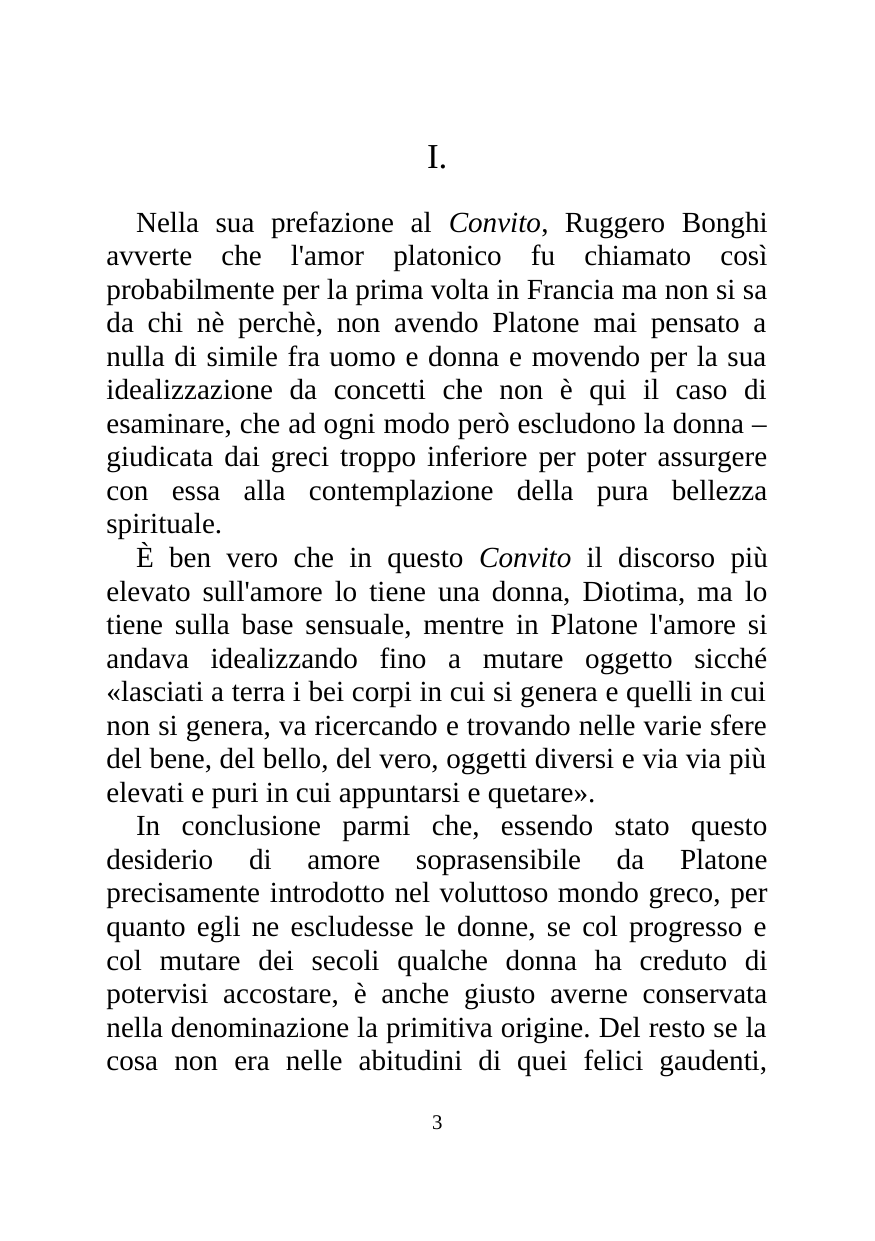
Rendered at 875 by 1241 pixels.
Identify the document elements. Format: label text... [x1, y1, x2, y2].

text Nella sua prefazione al Convito, Ruggero Bonghi avverte che l'amor platonico fu chiamato così probabilmente per la prima volta in Francia ma non si sa da chi nè perchè, non avendo Platone mai pensato a nulla di simile fra uomo e donna e movendo per la sua idealizzazione da concetti che non è qui il caso di esaminare, che ad ogni modo però escludono la donna – giudicata dai greci troppo inferiore per poter assurgere con essa alla contemplazione della pura bellezza spirituale. [106, 205, 768, 540]
text In conclusione parmi che, essendo stato questo desiderio di amore soprasensibile da Platone precisamente introdotto nel voluttoso mondo greco, per quanto egli ne escludesse le donne, se col progresso e col mutare dei secoli qualche donna ha creduto di potervisi accostare, è anche giusto averne conservata nella denominazione la primitiva origine. Del resto se la cosa non era nelle abitudini di quei felici gaudenti, [106, 808, 768, 1077]
text È ben vero che in questo Convito il discorso più elevato sull'amore lo tiene una donna, Diotima, ma lo tiene sulla base sensuale, mentre in Platone l'amore si andava idealizzando fino a mutare oggetto sicché «lasciati a terra i bei corpi in cui si genera e quelli in cui non si genera, va ricercando e trovando nelle varie sfere del bene, del bello, del vero, oggetti diversi e via via più elevati e puri in cui appuntarsi e quetare». [106, 540, 768, 808]
subtitle I. [106, 135, 768, 176]
